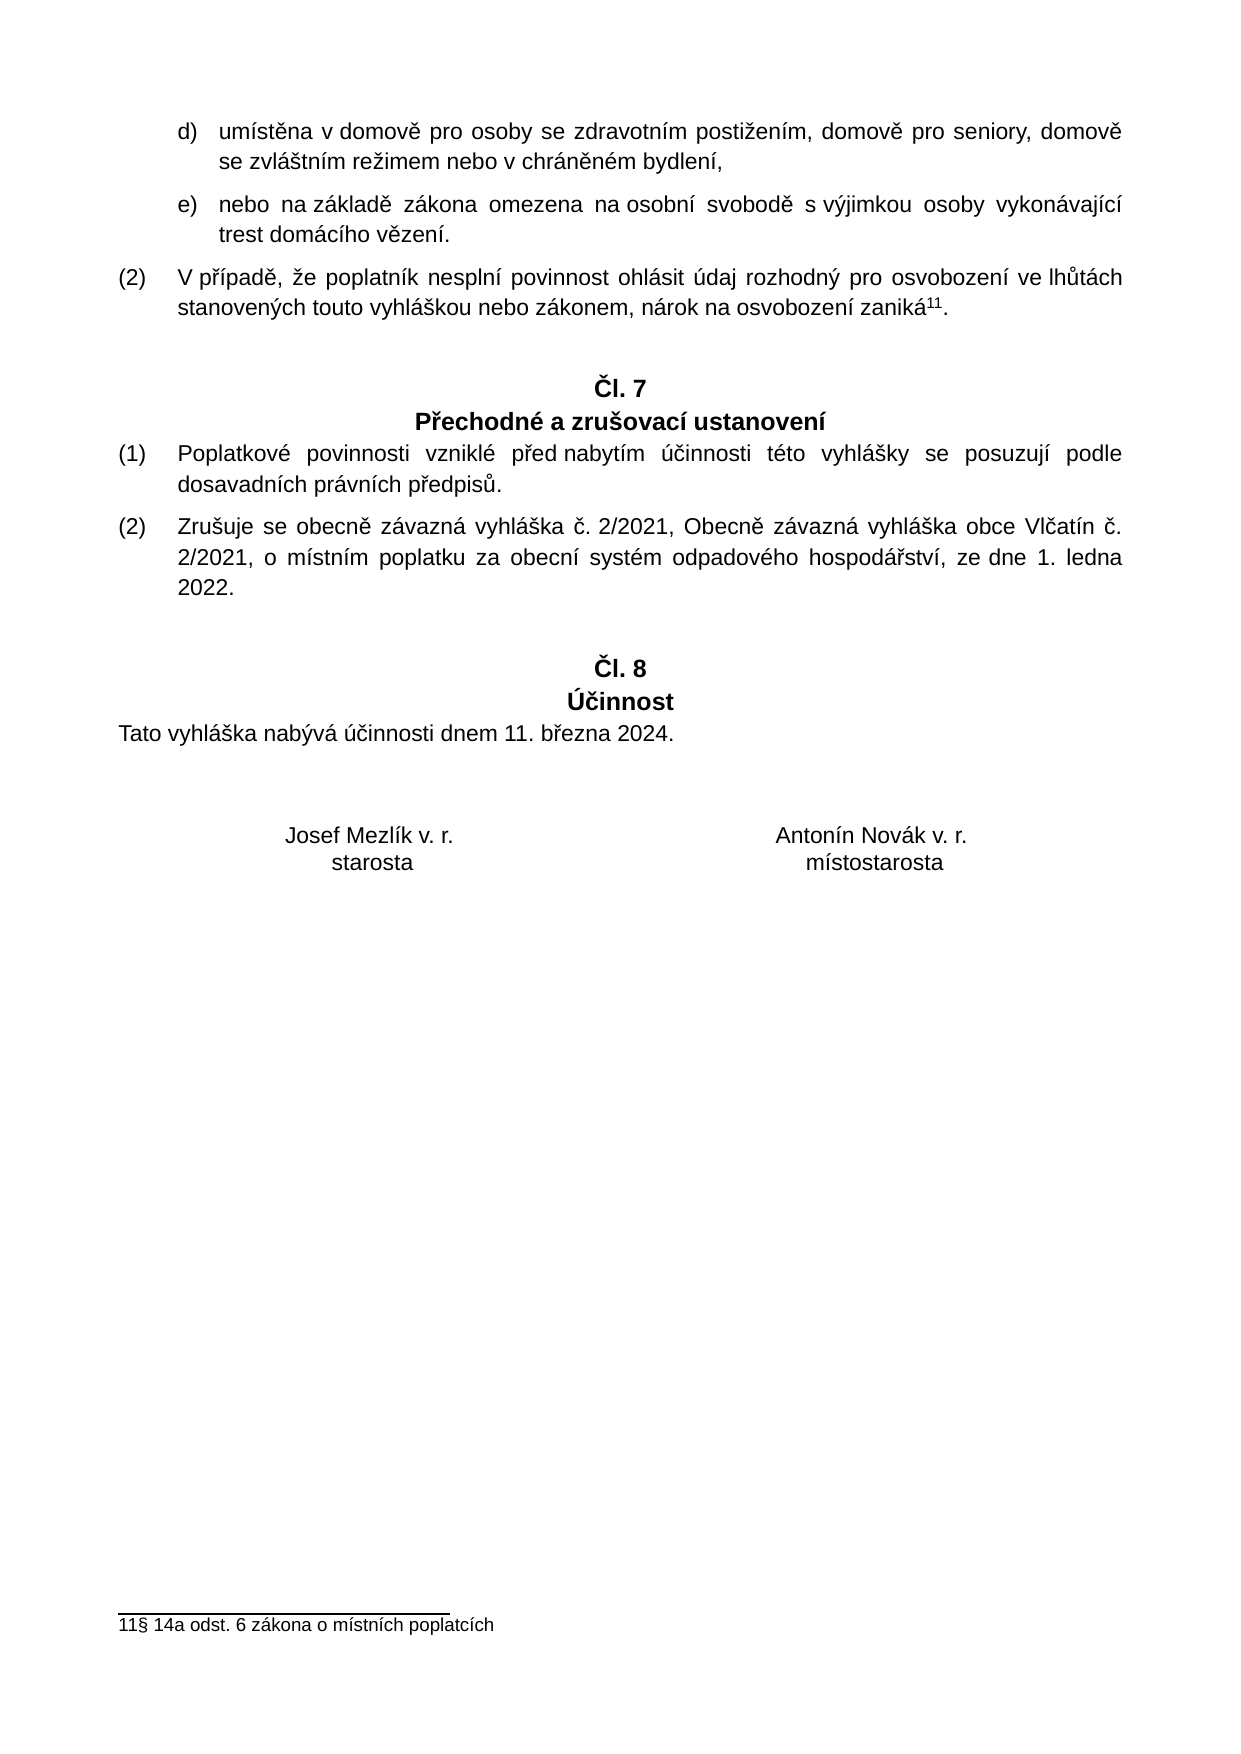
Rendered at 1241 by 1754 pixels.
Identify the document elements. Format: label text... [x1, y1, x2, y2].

list § 14a odst. 6 zákona o místních poplatcích [118, 1614, 1122, 1635]
table_cell [620, 881, 1122, 999]
list nebo na základě zákona omezena na osobní svobodě s výjimkou osoby vykonávající trest domácího vězení. [177, 191, 1122, 248]
table_header Antonín Novák v. r. místostarosta [620, 763, 1122, 881]
list Poplatkové povinnosti vzniklé před nabytím účinnosti této vyhlášky se posuzují podle dosavadních právních předpisů. [118, 440, 1122, 497]
list V případě, že poplatník nesplní povinnost ohlásit údaj rozhodný pro osvobození ve lhůtách stanovených touto vyhláškou nebo zákonem, nárok na osvobození zaniká. [118, 264, 1122, 321]
table_cell [118, 881, 620, 999]
subtitle Čl. 8 Účinnost [118, 654, 1122, 716]
text Tato vyhláška nabývá účinnosti dnem 11. března 2024. [118, 720, 1122, 746]
subtitle Čl. 7 Přechodné a zrušovací ustanovení [118, 374, 1122, 436]
list Zrušuje se obecně závazná vyhláška č. 2/2021, Obecně závazná vyhláška obce Vlčatín č. 2/2021, o místním poplatku za obecní systém odpadového hospodářství, ze dne 1. ledna 2022. [118, 513, 1122, 600]
table_header Josef Mezlík v. r. starosta [118, 763, 620, 881]
list umístěna v domově pro osoby se zdravotním postižením, domově pro seniory, domově se zvláštním režimem nebo v chráněném bydlení, [177, 118, 1122, 175]
